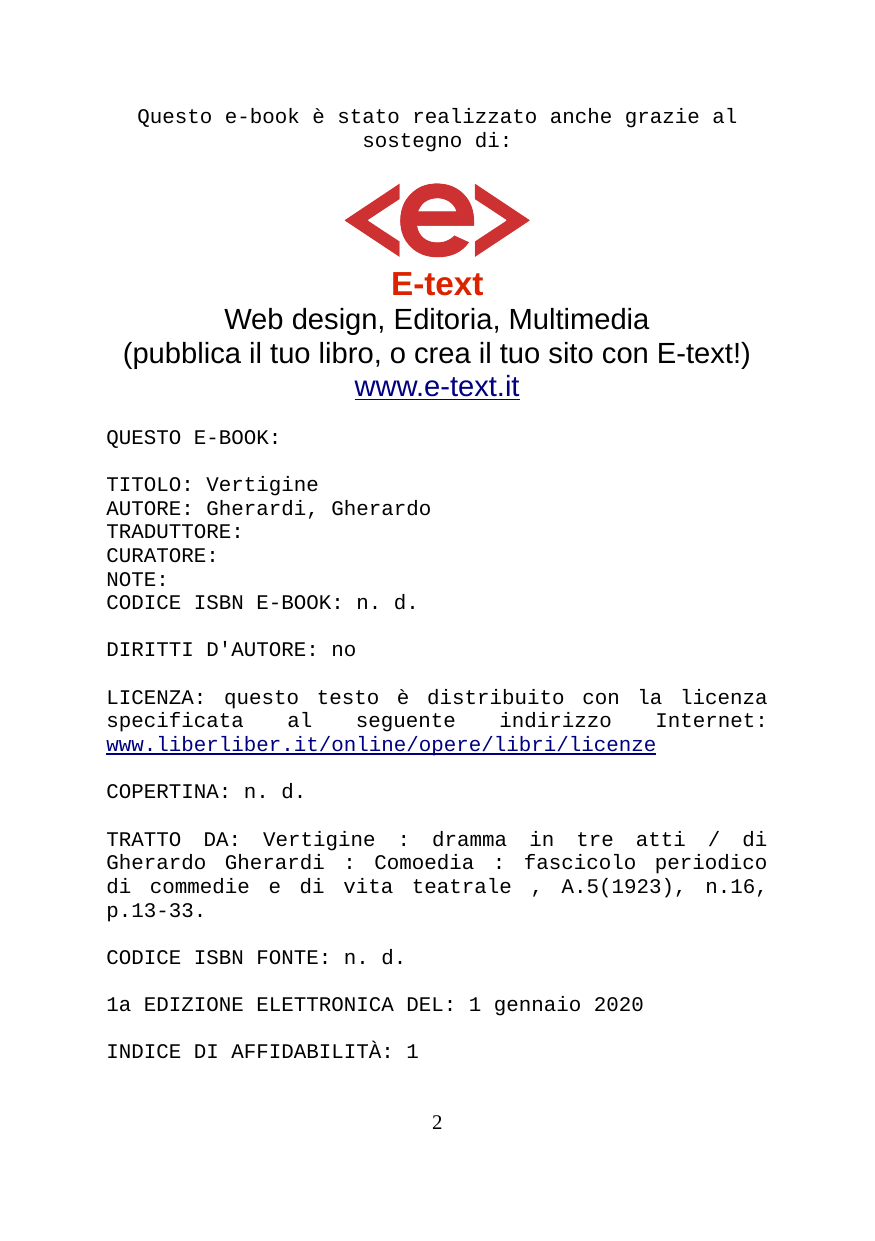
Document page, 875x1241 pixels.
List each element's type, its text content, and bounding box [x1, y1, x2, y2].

text INDICE DI AFFIDABILITÀ: 1 [106, 1041, 768, 1065]
text CODICE ISBN FONTE: n. d. [106, 947, 768, 971]
text DIRITTI D'AUTORE: no [106, 639, 768, 663]
text (pubblica il tuo libro, o crea il tuo sito con E-text!) [106, 336, 768, 369]
text Web design, Editoria, Multimedia [106, 302, 768, 336]
text AUTORE: Gherardi, Gherardo [106, 498, 768, 521]
text TITOLO: Vertigine [106, 474, 768, 498]
text LICENZA: questo testo è distribuito con la licenza specificata al seguente indirizzo Internet: www.liberliber.it/online/opere/libri/licenze [106, 687, 768, 758]
text CURATORE: [106, 545, 768, 568]
picture [343, 183, 531, 258]
text NOTE: [106, 568, 768, 592]
text Questo e-book è stato realizzato anche grazie al sostegno di: [106, 106, 768, 153]
text 1a EDIZIONE ELETTRONICA DEL: 1 gennaio 2020 [106, 994, 768, 1018]
text QUESTO E-BOOK: [106, 427, 768, 450]
text COPERTINA: n. d. [106, 781, 768, 805]
text TRADUTTORE: [106, 521, 768, 545]
text E-text [106, 264, 768, 302]
text CODICE ISBN E-BOOK: n. d. [106, 592, 768, 616]
text TRATTO DA: Vertigine : dramma in tre atti / di Gherardo Gherardi : Comoedia : fascicolo periodico di commedie e di vita teatrale , A.5(1923), n.16, p.13-33. [106, 829, 768, 923]
text www.e-text.it [106, 369, 768, 403]
